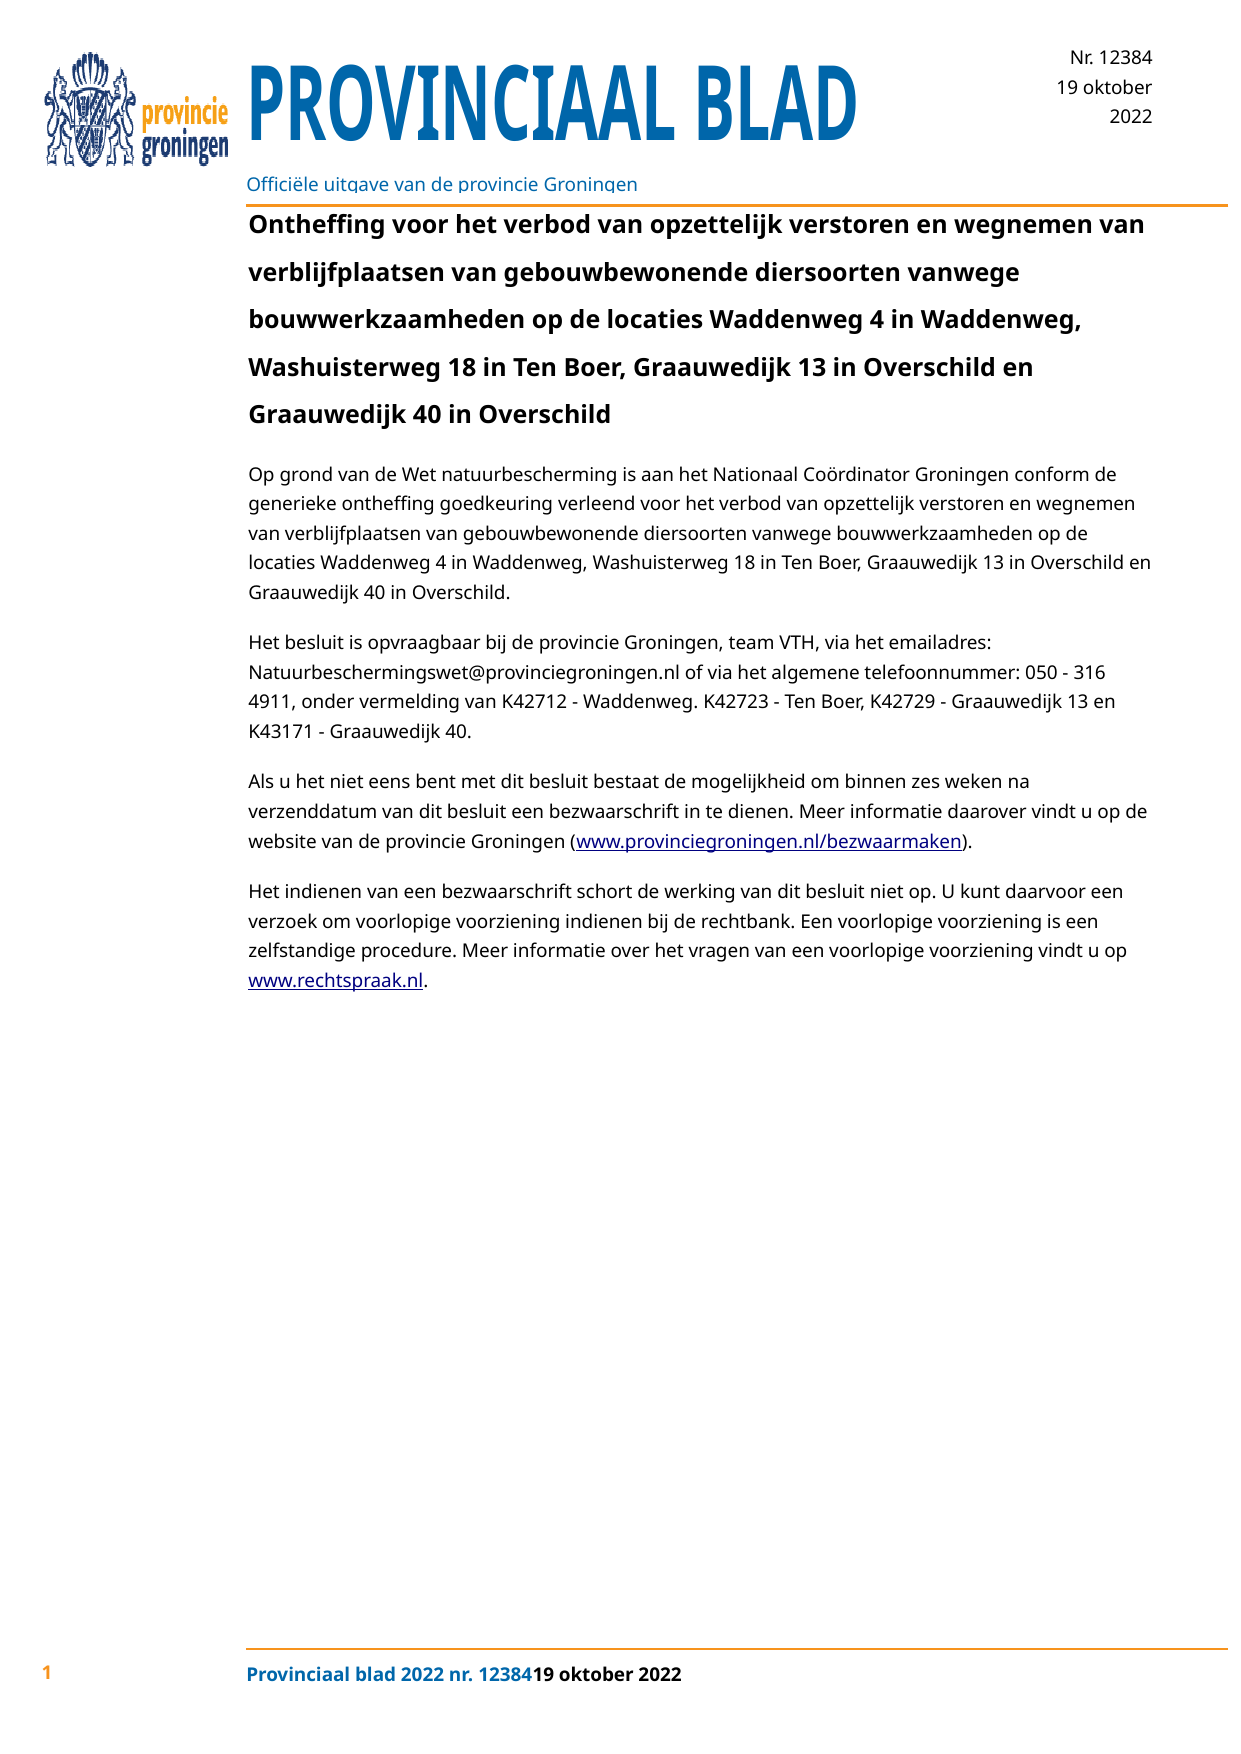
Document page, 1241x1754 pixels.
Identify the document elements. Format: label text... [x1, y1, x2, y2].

text Op grond van de Wet natuurbescherming is aan het Nationaal Coördinator Groningen conform de generieke ontheffing goedkeuring verleend voor het verbod van opzettelijk verstoren en wegnemen van verblijfplaatsen van gebouwbewonende diersoorten vanwege bouwwerkzaamheden op de locaties Waddenweg 4 in Waddenweg, Washuisterweg 18 in Ten Boer, Graauwedijk 13 in Overschild en Graauwedijk 40 in Overschild. [248, 461, 1152, 605]
text Het besluit is opvraagbaar bij de provincie Groningen, team VTH, via het emailadres: Natuurbeschermingswet@provinciegroningen.nl of via het algemene telefoonnummer: 050 - 316 4911, onder vermelding van K42712 - Waddenweg. K42723 - Ten Boer, K42729 - Graauwedijk 13 en K43171 - Graauwedijk 40. [248, 629, 1152, 744]
picture [41, 47, 231, 172]
text Als u het niet eens bent met dit besluit bestaat de mogelijkheid om binnen zes weken na verzenddatum van dit besluit een bezwaarschrift in te dienen. Meer informatie daarover vindt u op de website van de provincie Groningen (www.provinciegroningen.nl/bezwaarmaken). [248, 769, 1152, 853]
text Ontheffing voor het verbod van opzettelijk verstoren en wegnemen van verblijfplaatsen van gebouwbewonende diersoorten vanwege bouwwerkzaamheden op de locaties Waddenweg 4 in Waddenweg, Washuisterweg 18 in Ten Boer, Graauwedijk 13 in Overschild en Graauwedijk 40 in Overschild [248, 207, 1152, 431]
text Het indienen van een bezwaarschrift schort de werking van dit besluit niet op. U kunt daarvoor een verzoek om voorlopige voorziening indienen bij de rechtbank. Een voorlopige voorziening is een zelfstandige procedure. Meer informatie over het vragen van een voorlopige voorziening vindt u op www.rechtspraak.nl. [248, 878, 1152, 993]
